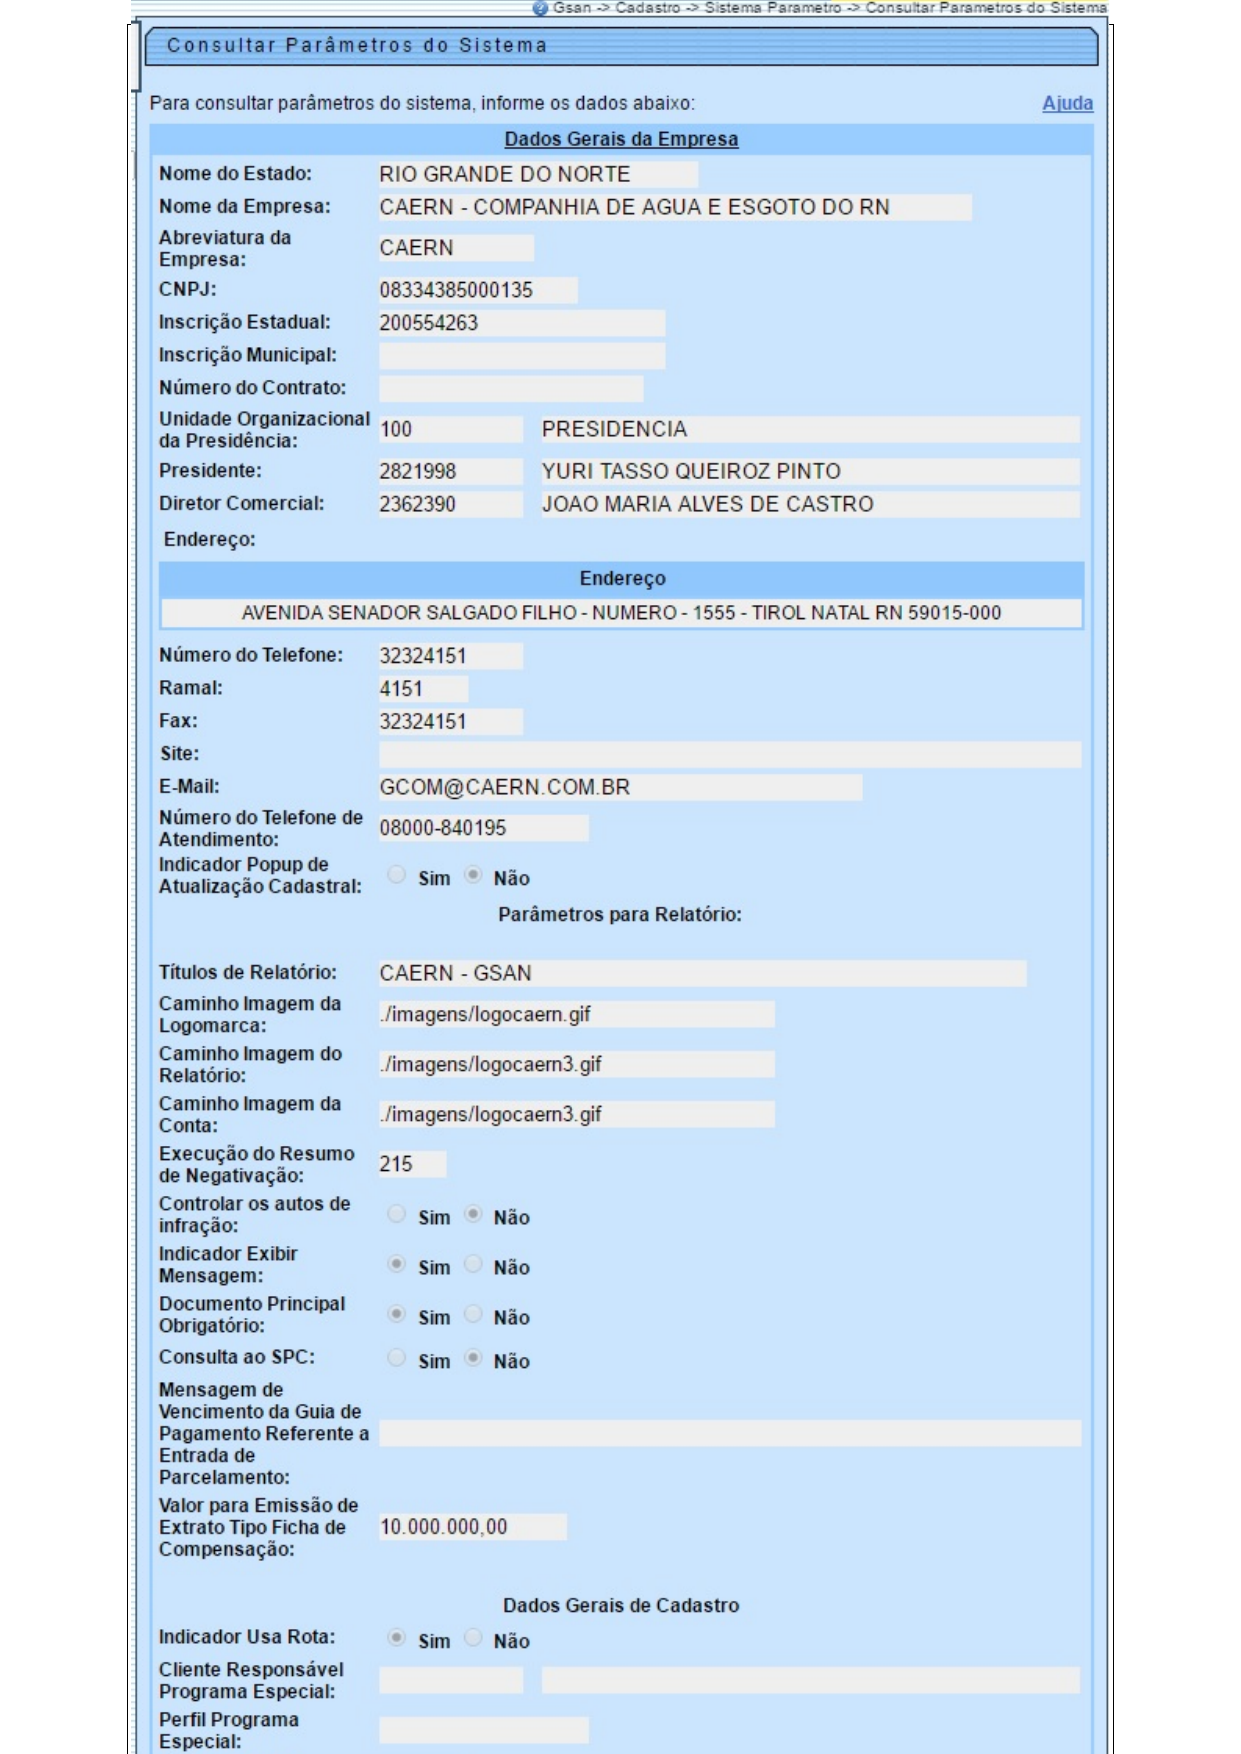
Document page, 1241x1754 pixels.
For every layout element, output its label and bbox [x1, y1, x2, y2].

picture [131, 0, 1110, 1754]
